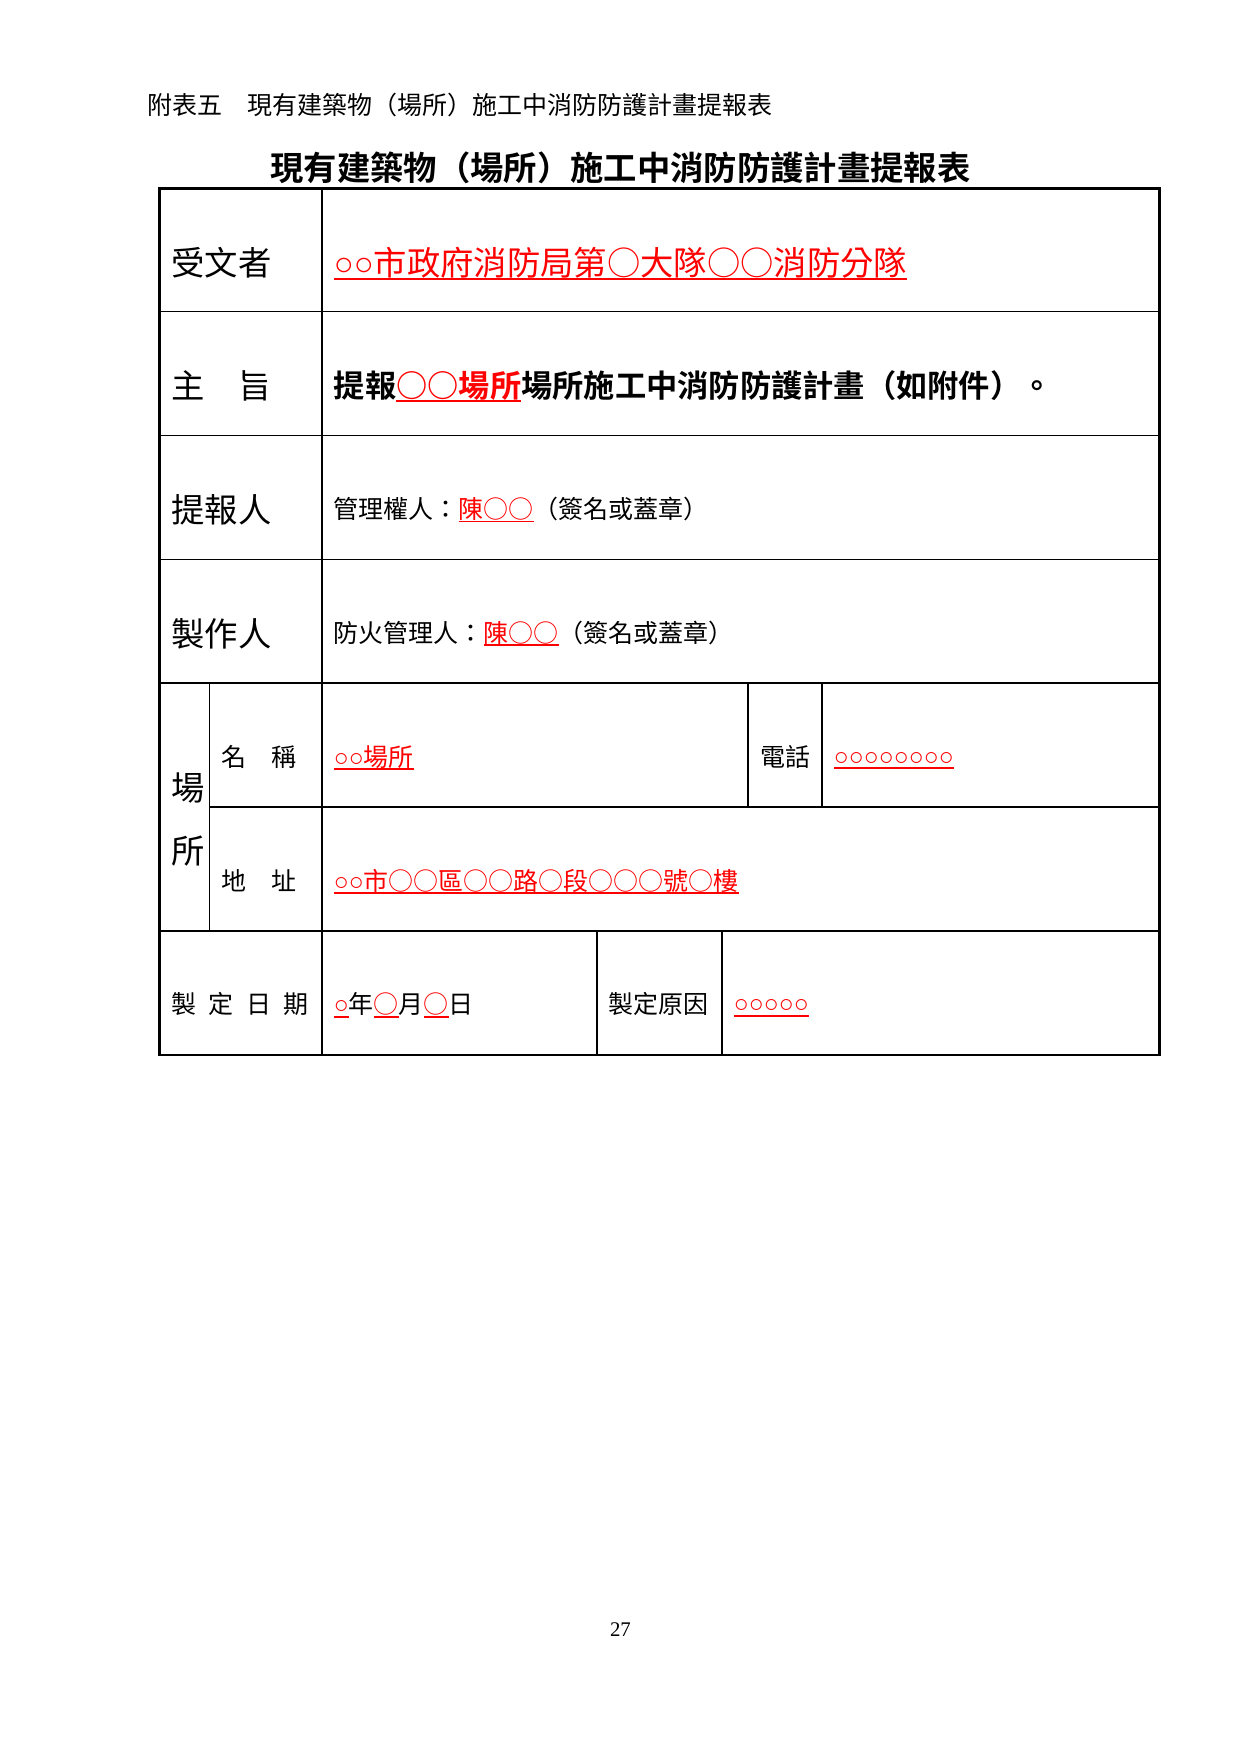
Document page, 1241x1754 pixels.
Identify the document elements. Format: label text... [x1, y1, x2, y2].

table_header ○○市政府消防局第○大隊○○消防分隊 [323, 190, 1158, 311]
table_cell 主 旨 [161, 312, 321, 434]
text 附表五 現有建築物（場所）施工中消防防護計畫提報表 [148, 62, 1092, 124]
table_cell ○○○○○○○○ [823, 684, 1158, 806]
table_cell ○年○月○日 [323, 932, 596, 1054]
table_cell 製定原因 [598, 932, 721, 1054]
table_cell 製 定 日 期 [161, 932, 321, 1054]
table_cell 電話 [749, 684, 821, 806]
table_cell 管理權人：陳○○（簽名或蓋章） [323, 436, 1158, 558]
table_cell 場所 [161, 684, 209, 930]
text 現有建築物（場所）施工中消防防護計畫提報表 [148, 124, 1092, 187]
table_cell 提報人 [161, 436, 321, 558]
table_cell 名 稱 [210, 684, 321, 806]
table_cell 地 址 [210, 808, 321, 930]
table_cell 提報○○場所場所施工中消防防護計畫（如附件）。 [323, 312, 1158, 434]
table_cell 防火管理人：陳○○（簽名或蓋章） [323, 560, 1158, 682]
table_cell ○○場所 [323, 684, 747, 806]
table_header 受文者 [161, 190, 321, 311]
table_cell ○○○○○ [723, 932, 1158, 1054]
table_cell ○○市○○區○○路○段○○○號○樓 [323, 808, 1158, 930]
table_cell 製作人 [161, 560, 321, 682]
